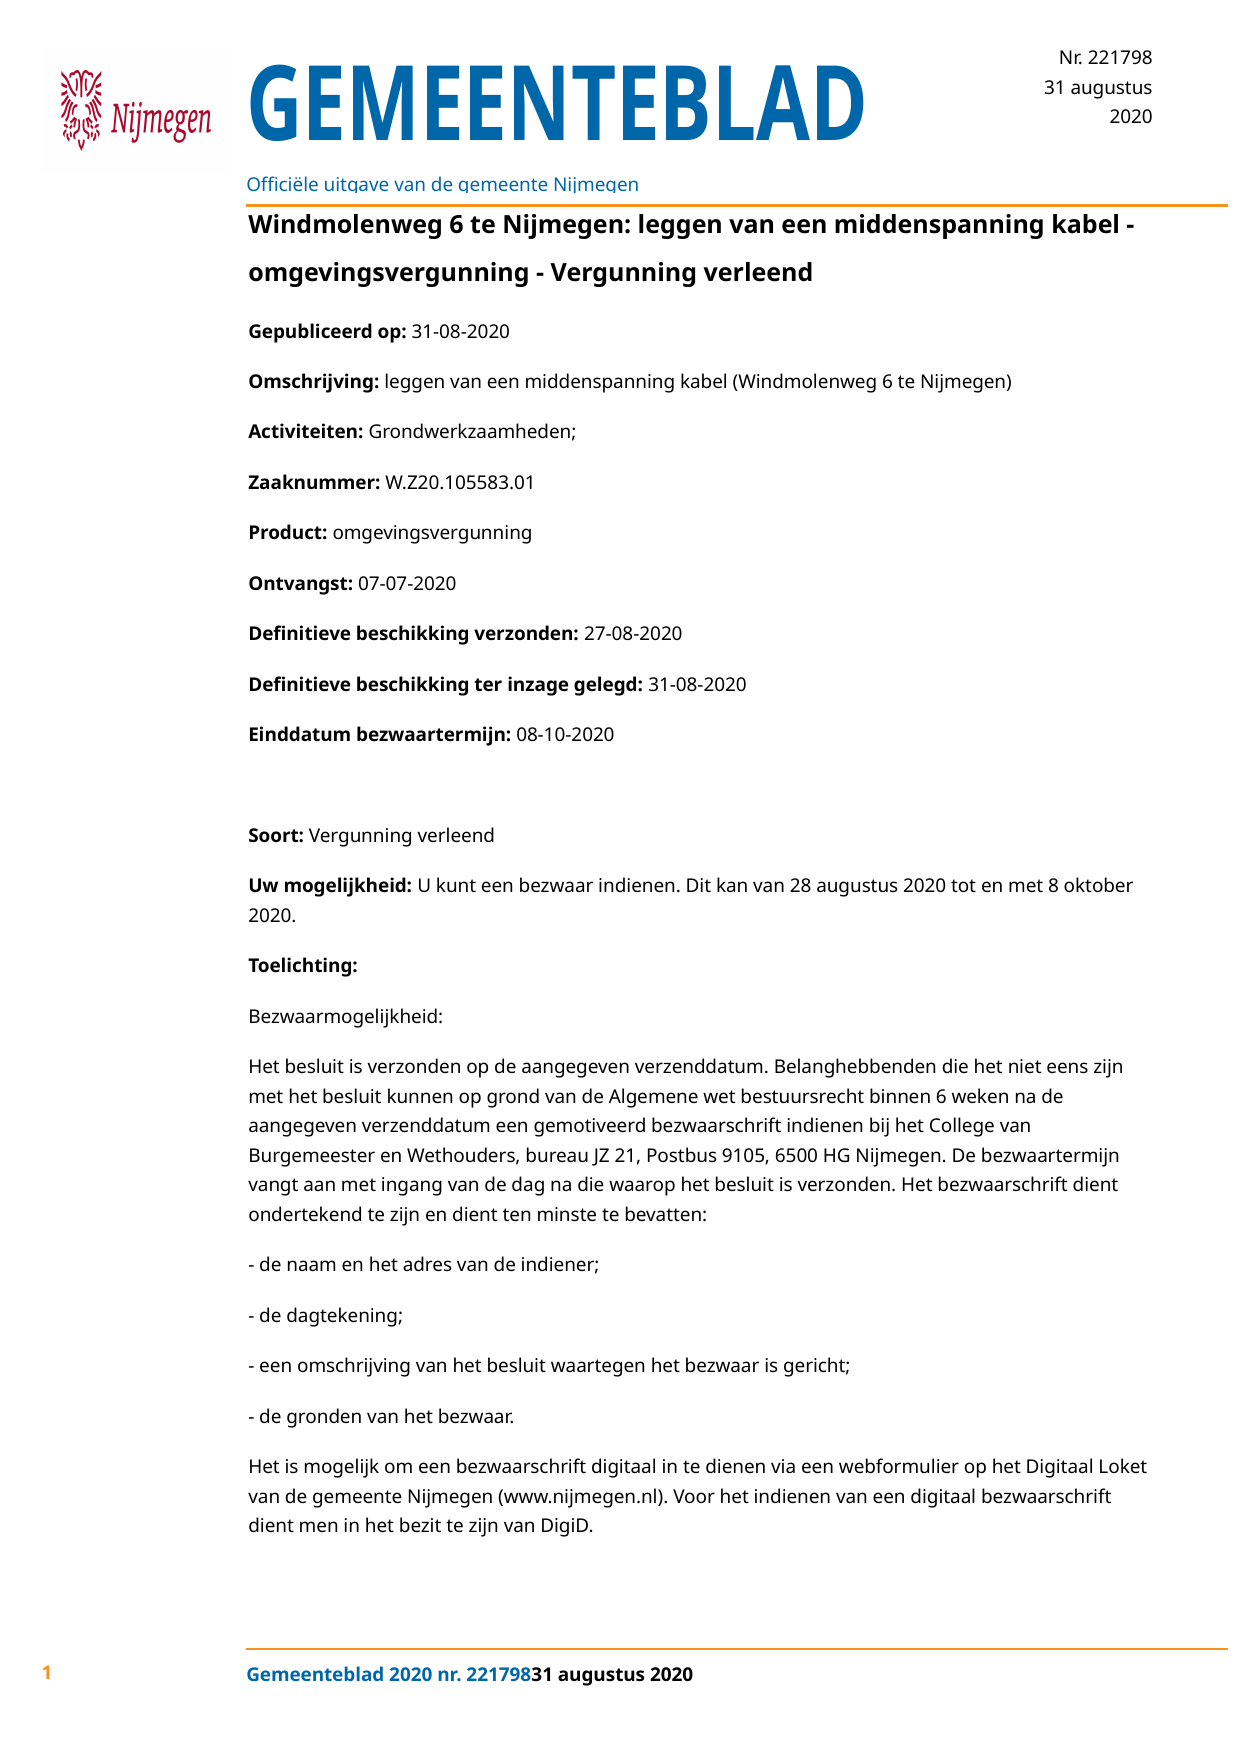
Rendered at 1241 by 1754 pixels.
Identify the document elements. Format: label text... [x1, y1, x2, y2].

text Uw mogelijkheid: U kunt een bezwaar indienen. Dit kan van 28 augustus 2020 tot en met 8 oktober 2020. [248, 872, 1152, 928]
text Einddatum bezwaartermijn: 08-10-2020 [248, 721, 1152, 747]
text - de gronden van het bezwaar. [248, 1403, 1152, 1429]
text Product: omgevingsvergunning [248, 519, 1152, 545]
text - de dagtekening; [248, 1302, 1152, 1328]
text - de naam en het adres van de indiener; [248, 1252, 1152, 1277]
text Toelichting: [248, 952, 1152, 978]
text Omschrijving: leggen van een middenspanning kabel (Windmolenweg 6 te Nijmegen) [248, 368, 1152, 394]
text - een omschrijving van het besluit waartegen het bezwaar is gericht; [248, 1352, 1152, 1378]
text Ontvangst: 07-07-2020 [248, 570, 1152, 596]
text Zaaknummer: W.Z20.105583.01 [248, 469, 1152, 495]
text Gepubliceerd op: 31-08-2020 [248, 318, 1152, 344]
text Soort: Vergunning verleend [248, 822, 1152, 848]
text Bezwaarmogelijkheid: [248, 1003, 1152, 1029]
text Het is mogelijk om een bezwaarschrift digitaal in te dienen via een webformulier op het Digitaal Loket van de gemeente Nijmegen (www.nijmegen.nl). Voor het indienen van een digitaal bezwaarschrift dient men in het bezit te zijn van DigiD. [248, 1453, 1152, 1538]
text Het besluit is verzonden op de aangegeven verzenddatum. Belanghebbenden die het niet eens zijn met het besluit kunnen op grond van de Algemene wet bestuursrecht binnen 6 weken na de aangegeven verzenddatum een gemotiveerd bezwaarschrift indienen bij het College van Burgemeester en Wethouders, bureau JZ 21, Postbus 9105, 6500 HG Nijmegen. De bezwaartermijn vangt aan met ingang van de dag na die waarop het besluit is verzonden. Het bezwaarschrift dient ondertekend te zijn en dient ten minste te bevatten: [248, 1053, 1152, 1227]
text Definitieve beschikking verzonden: 27-08-2020 [248, 620, 1152, 646]
text Windmolenweg 6 te Nijmegen: leggen van een middenspanning kabel - omgevingsvergunning - Vergunning verleend [248, 207, 1152, 288]
picture [41, 47, 231, 172]
text Activiteiten: Grondwerkzaamheden; [248, 419, 1152, 444]
text Definitieve beschikking ter inzage gelegd: 31-08-2020 [248, 671, 1152, 697]
